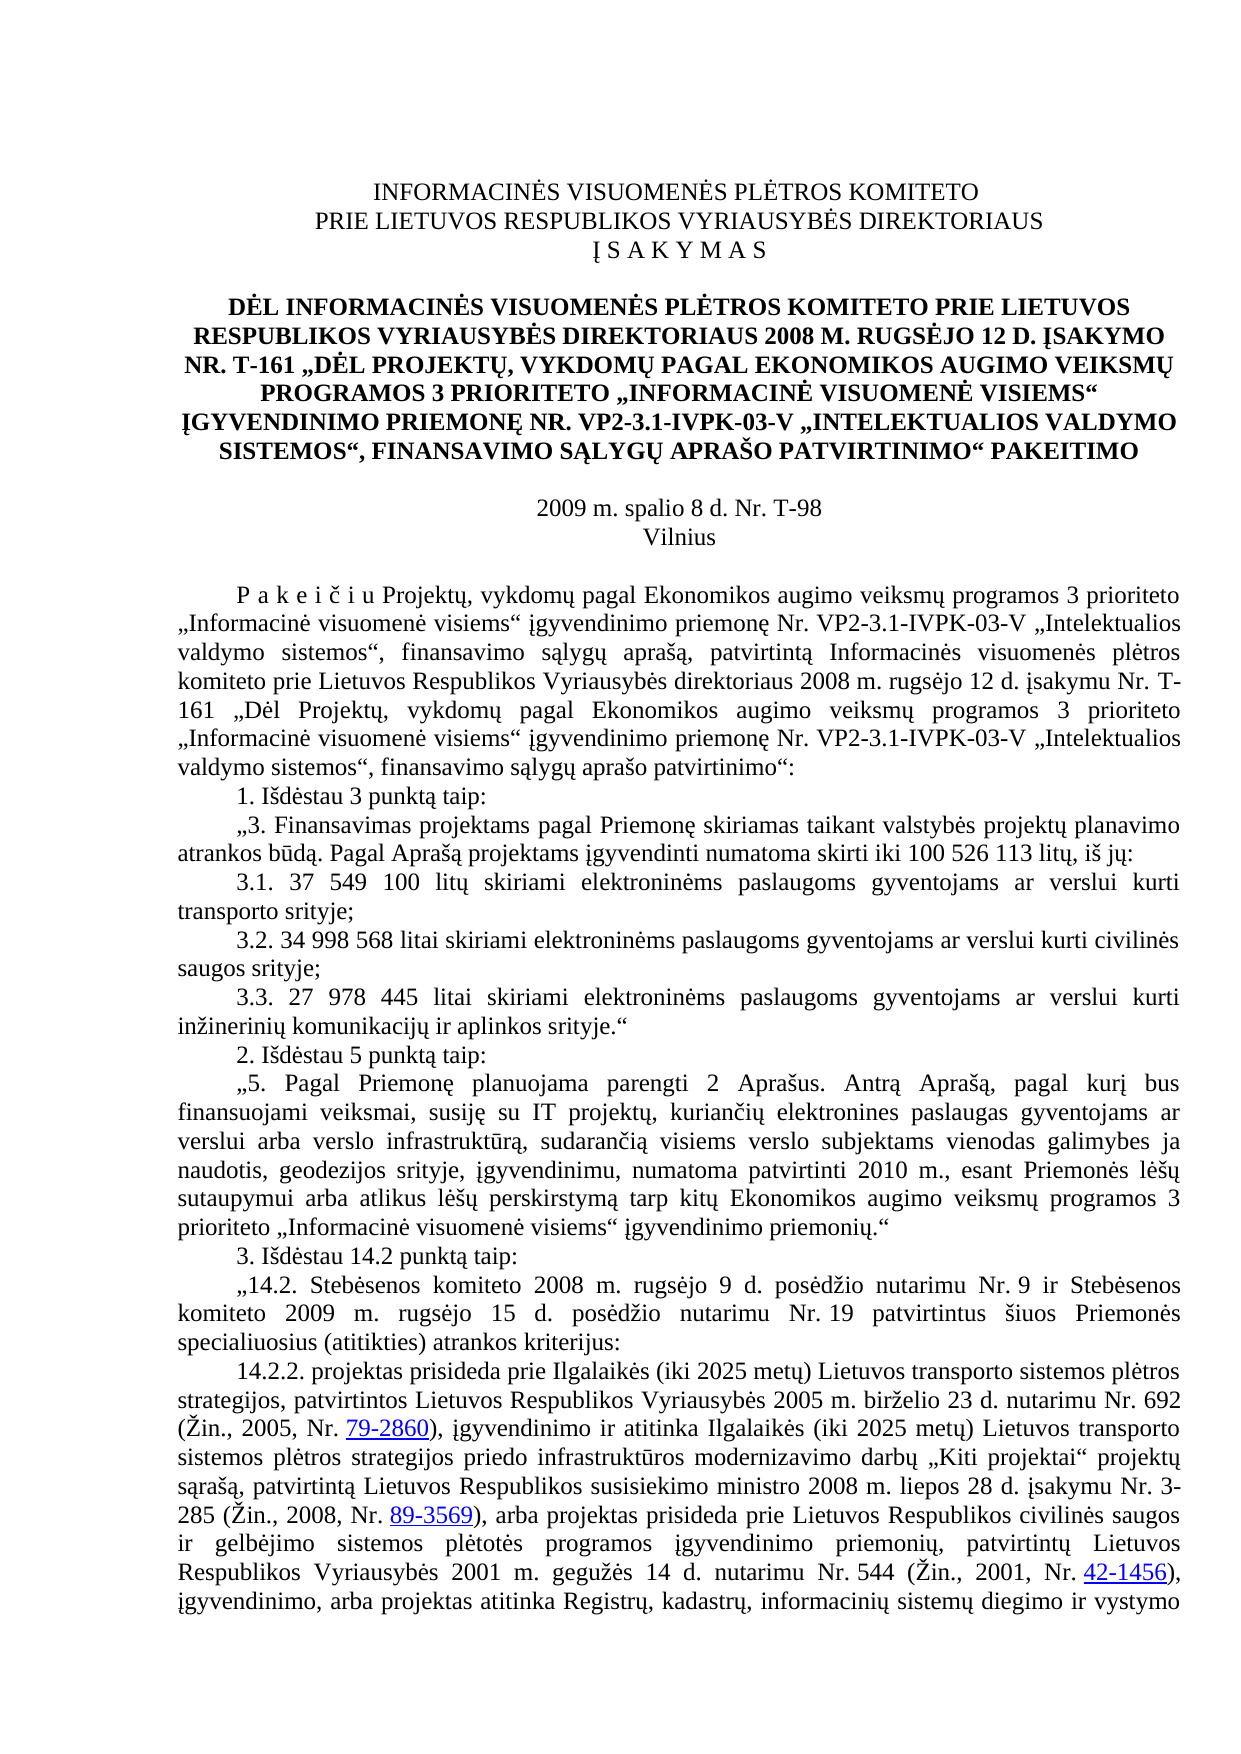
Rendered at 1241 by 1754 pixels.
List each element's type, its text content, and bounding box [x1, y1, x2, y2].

text 3.1. 37 549 100 litų skiriami elektroninėms paslaugoms gyventojams ar verslui kurti transporto srityje; [177, 867, 1181, 925]
text 2009 m. spalio 8 d. Nr. T-98 [177, 493, 1181, 522]
text „3. Finansavimas projektams pagal Priemonę skiriamas taikant valstybės projektų planavimo atrankos būdą. Pagal Aprašą projektams įgyvendinti numatoma skirti iki 100 526 113 litų, iš jų: [177, 810, 1181, 867]
text INFORMACINĖS VISUOMENĖS PLĖTROS KOMITETO [177, 177, 1181, 206]
text 3.3. 27 978 445 litai skiriami elektroninėms paslaugoms gyventojams ar verslui kurti inžinerinių komunikacijų ir aplinkos srityje.“ [177, 982, 1181, 1040]
text Vilnius [177, 522, 1181, 551]
text 14.2.2. projektas prisideda prie Ilgalaikės (iki 2025 metų) Lietuvos transporto sistemos plėtros strategijos, patvirtintos Lietuvos Respublikos Vyriausybės 2005 m. birželio 23 d. nutarimu Nr. 692 (Žin., 2005, Nr. 79-2860), įgyvendinimo ir atitinka Ilgalaikės (iki 2025 metų) Lietuvos transporto sistemos plėtros strategijos priedo infrastruktūros modernizavimo darbų „Kiti projektai“ projektų sąrašą, patvirtintą Lietuvos Respublikos susisiekimo ministro 2008 m. liepos 28 d. įsakymu Nr. 3-285 (Žin., 2008, Nr. 89-3569), arba projektas prisideda prie Lietuvos Respublikos civilinės saugos ir gelbėjimo sistemos plėtotės programos įgyvendinimo priemonių, patvirtintų Lietuvos Respublikos Vyriausybės 2001 m. gegužės 14 d. nutarimu Nr. 544 (Žin., 2001, Nr. 42-1456), įgyvendinimo, arba projektas atitinka Registrų, kadastrų, informacinių sistemų diegimo ir vystymo [177, 1356, 1181, 1615]
text PRIE LIETUVOS RESPUBLIKOS VYRIAUSYBĖS DIREKTORIAUS [177, 206, 1181, 235]
text „5. Pagal Priemonę planuojama parengti 2 Aprašus. Antrą Aprašą, pagal kurį bus finansuojami veiksmai, susiję su IT projektų, kuriančių elektronines paslaugas gyventojams ar verslui arba verslo infrastruktūrą, sudarančią visiems verslo subjektams vienodas galimybes ja naudotis, geodezijos srityje, įgyvendinimu, numatoma patvirtinti 2010 m., esant Priemonės lėšų sutaupymui arba atlikus lėšų perskirstymą tarp kitų Ekonomikos augimo veiksmų programos 3 prioriteto „Informacinė visuomenė visiems“ įgyvendinimo priemonių.“ [177, 1068, 1181, 1241]
text 2. Išdėstau 5 punktą taip: [177, 1040, 1181, 1068]
text 3. Išdėstau 14.2 punktą taip: [177, 1241, 1181, 1270]
text „14.2. Stebėsenos komiteto 2008 m. rugsėjo 9 d. posėdžio nutarimu Nr. 9 ir Stebėsenos komiteto 2009 m. rugsėjo 15 d. posėdžio nutarimu Nr. 19 patvirtintus šiuos Priemonės specialiuosius (atitikties) atrankos kriterijus: [177, 1270, 1181, 1356]
text 1. Išdėstau 3 punktą taip: [177, 781, 1181, 810]
text Į S A K Y M A S [177, 235, 1181, 263]
text 3.2. 34 998 568 litai skiriami elektroninėms paslaugoms gyventojams ar verslui kurti civilinės saugos srityje; [177, 925, 1181, 982]
text P a k e i č i u Projektų, vykdomų pagal Ekonomikos augimo veiksmų programos 3 prioriteto „Informacinė visuomenė visiems“ įgyvendinimo priemonę Nr. VP2-3.1-IVPK-03-V „Intelektualios valdymo sistemos“, finansavimo sąlygų aprašą, patvirtintą Informacinės visuomenės plėtros komiteto prie Lietuvos Respublikos Vyriausybės direktoriaus 2008 m. rugsėjo 12 d. įsakymu Nr. T-161 „Dėl Projektų, vykdomų pagal Ekonomikos augimo veiksmų programos 3 prioriteto „Informacinė visuomenė visiems“ įgyvendinimo priemonę Nr. VP2-3.1-IVPK-03-V „Intelektualios valdymo sistemos“, finansavimo sąlygų aprašo patvirtinimo“: [177, 580, 1181, 781]
text DĖL Informacinės visuomenės plėtros komiteto prie Lietuvos Respublikos Vyriausybės direktoriaus 2008 m. RUGSĖJO 12 d. įsakymO Nr. T-161 „Dėl Projektų, vykdomų pagal Ekonomikos augimo veiksmų programos 3 prioriteto „Informacinė visuomenė visiems“ įgyvendinimo priemonę Nr. VP2-3.1-IVPK-03-V „INTELEKTUALIOS VALDYMO SISTEMOS“, finansavimo sąlygų aprašo patvirtinimo“ PAkeitimo [177, 292, 1181, 465]
